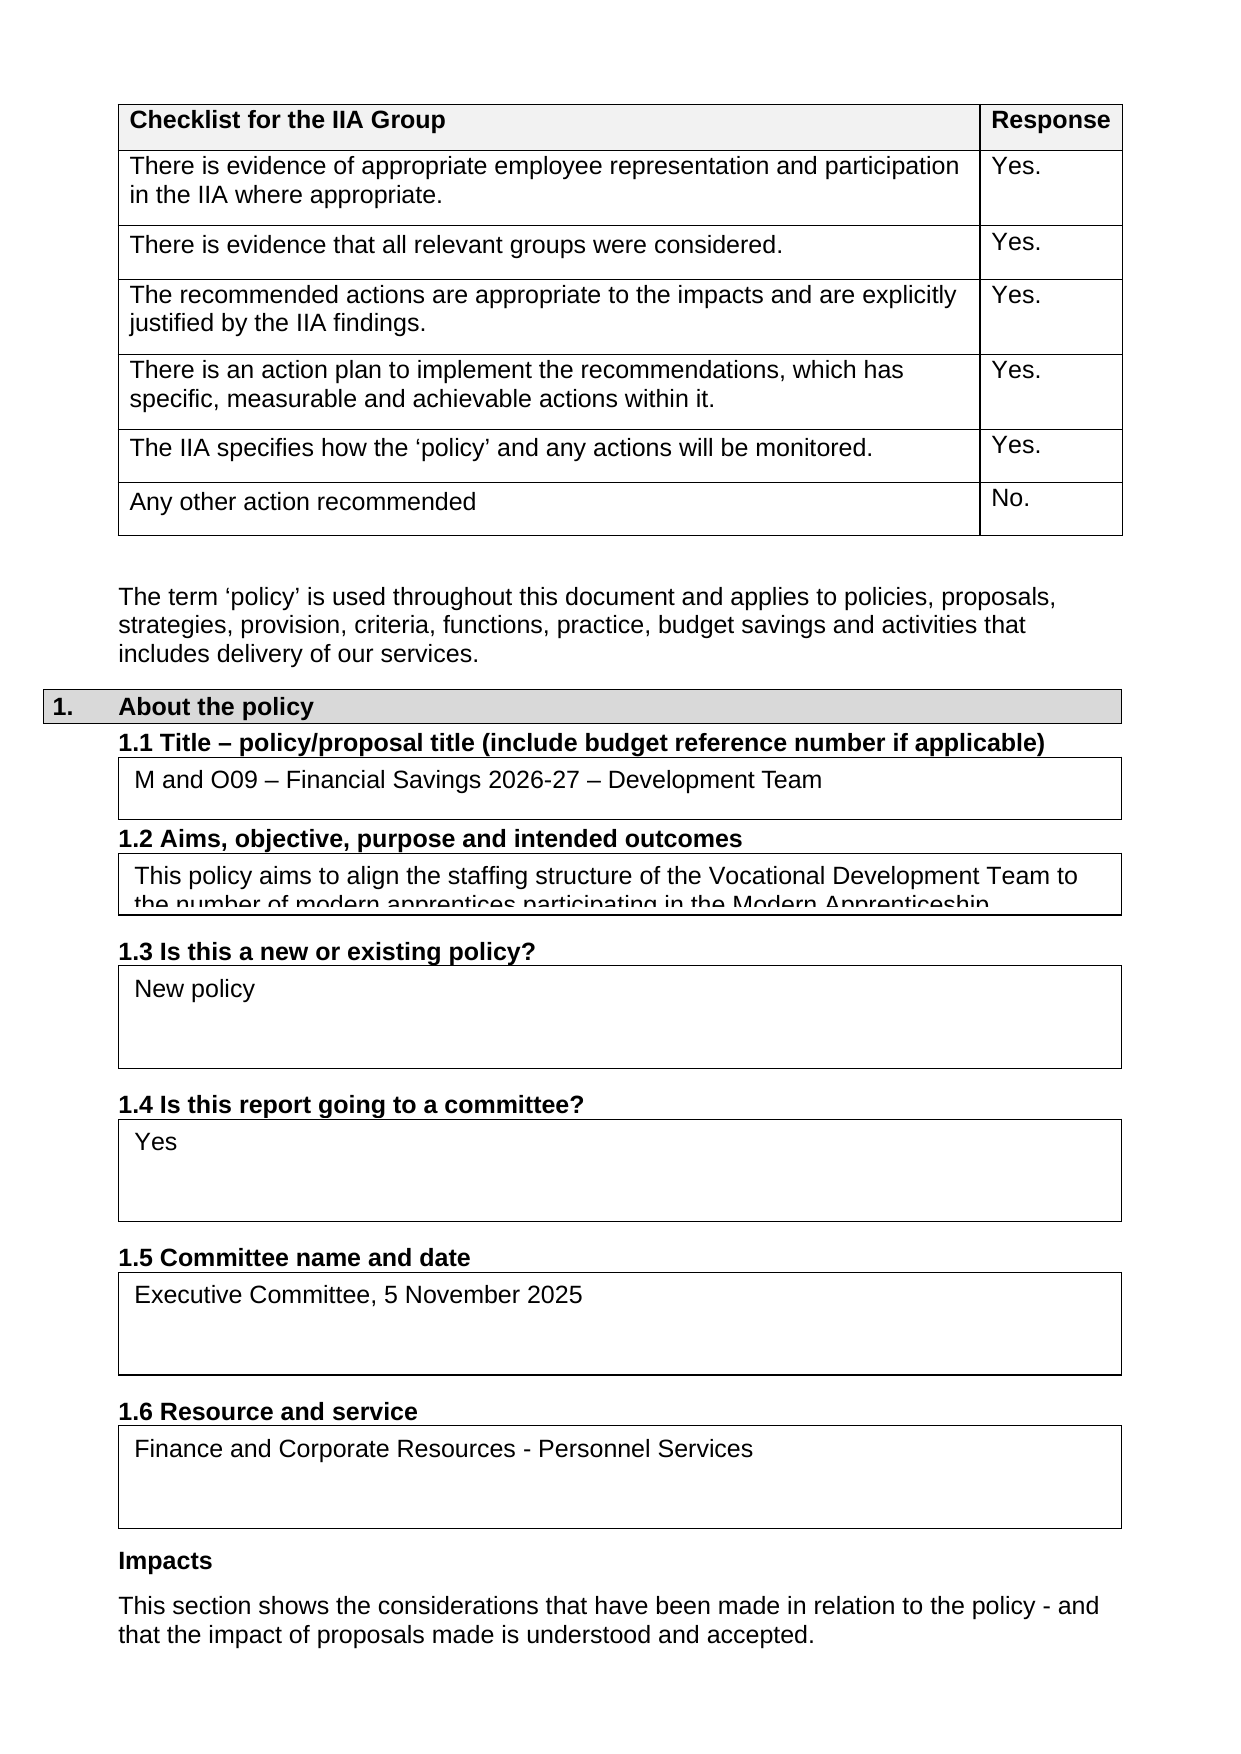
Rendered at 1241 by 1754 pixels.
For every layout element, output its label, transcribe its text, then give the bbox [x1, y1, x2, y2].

subtitle 1.6 Resource and service [118, 1396, 1122, 1425]
table_cell No. [981, 483, 1122, 535]
table_cell Yes. [981, 280, 1122, 354]
table_cell There is evidence of appropriate employee representation and participation in the IIA where appropriate. [119, 151, 979, 225]
text This policy aims to align the staffing structure of the Vocational Development Team to the number of modern apprentices participating in the Modern Apprenticeship Programme. [134, 861, 1106, 907]
table_cell Any other action recommended [119, 483, 979, 535]
subtitle 1.3 Is this a new or existing policy? [118, 936, 1122, 965]
text Impacts [118, 1546, 1122, 1574]
table_cell Yes. [981, 430, 1122, 482]
text This section shows the considerations that have been made in relation to the policy - and that the impact of proposals made is understood and accepted. [118, 1591, 1122, 1648]
subtitle 1.1 Title – policy/proposal title (include budget reference number if applicable) [118, 728, 1122, 757]
table_cell The IIA specifies how the ‘policy’ and any actions will be monitored. [119, 430, 979, 482]
table_cell Yes. [981, 226, 1122, 278]
table_cell The recommended actions are appropriate to the impacts and are explicitly justified by the IIA findings. [119, 280, 979, 354]
table_header Checklist for the IIA Group [119, 105, 979, 150]
subtitle 1.5 Committee name and date [118, 1243, 1122, 1272]
subtitle [119, 758, 1121, 819]
text M and O09 – Financial Savings 2026-27 – Development Team [134, 765, 1106, 794]
text Finance and Corporate Resources - Personnel Services [134, 1434, 1106, 1462]
subtitle 1.2 Aims, objective, purpose and intended outcomes [118, 824, 1122, 853]
text The term ‘policy’ is used throughout this document and applies to policies, proposals, strategies, provision, criteria, functions, practice, budget savings and activities that includes delivery of our services. [118, 582, 1122, 668]
table_cell There is evidence that all relevant groups were considered. [119, 226, 979, 278]
table_cell Yes. [981, 151, 1122, 225]
text Executive Committee, 5 November 2025 [134, 1280, 1106, 1309]
text New policy [134, 974, 1106, 1002]
table_cell Yes. [981, 355, 1122, 429]
table_cell There is an action plan to implement the recommendations, which has specific, measurable and achievable actions within it. [119, 355, 979, 429]
subtitle 1.4 Is this report going to a committee? [118, 1090, 1122, 1118]
text Yes [134, 1127, 1106, 1156]
table_header Response [981, 105, 1122, 150]
subtitle About the policy [44, 690, 1121, 723]
